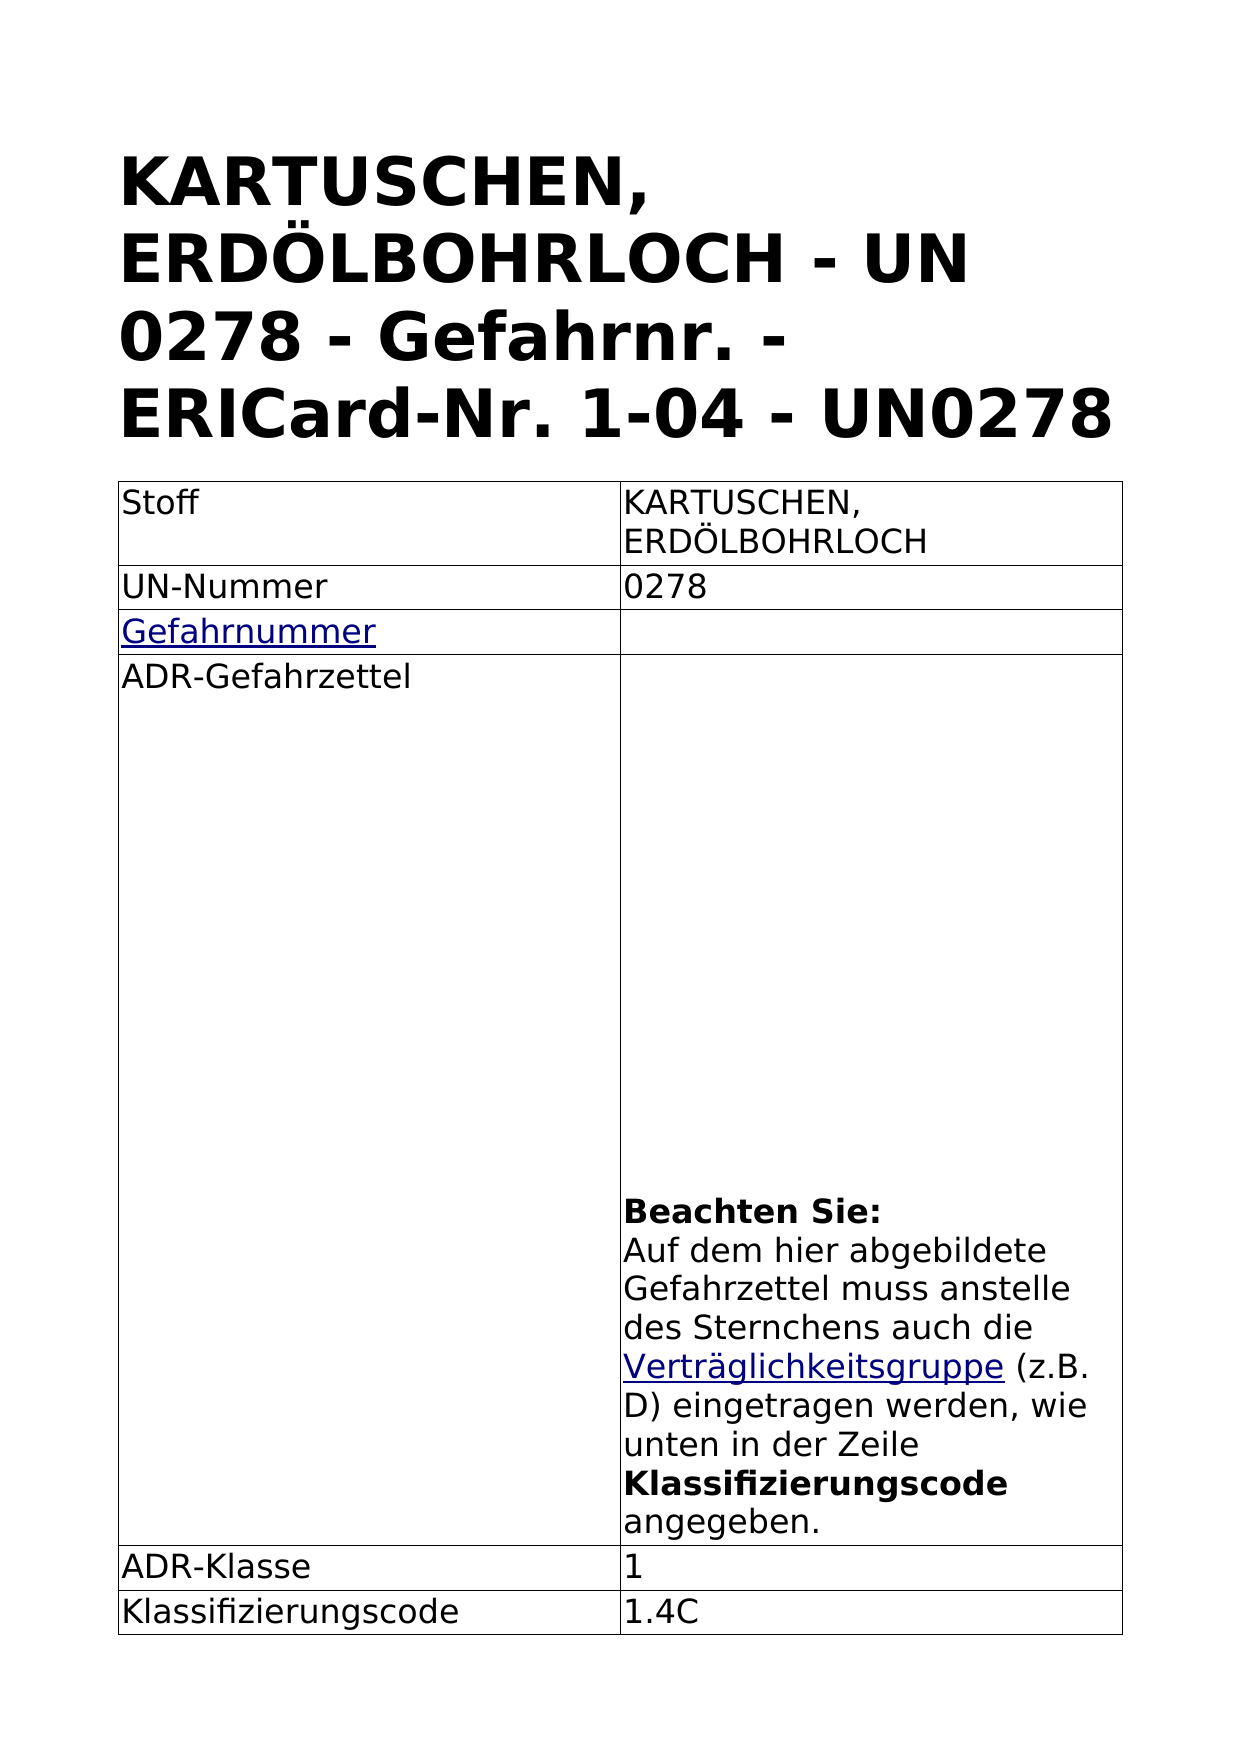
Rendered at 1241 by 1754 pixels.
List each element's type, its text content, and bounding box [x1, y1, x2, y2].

table_cell UN-Nummer [119, 566, 620, 609]
table_header Stoff [119, 482, 620, 564]
table_cell 1.4C [621, 1591, 1122, 1634]
table_cell 1 [621, 1546, 1122, 1589]
subtitle KARTUSCHEN, ERDÖLBOHRLOCH - UN 0278 - Gefahrnr. - ERICard-Nr. 1-04 - UN0278 [118, 143, 1122, 453]
table_cell 0278 [621, 566, 1122, 609]
table_cell ADR-Klasse [119, 1546, 620, 1589]
table_cell Beachten Sie: Auf dem hier abgebildete Gefahrzettel muss anstelle des Sternchens auch die Verträglichkeitsgruppe (z.B. D) eingetragen werden, wie unten in der Zeile Klassifizierungscode angegeben. [621, 655, 1122, 1545]
table_cell [621, 610, 1122, 654]
table_cell ADR-Gefahrzettel [119, 655, 620, 1545]
table_cell Klassifizierungscode [119, 1591, 620, 1634]
table_header KARTUSCHEN, ERDÖLBOHRLOCH [621, 482, 1122, 564]
table_cell Gefahrnummer [119, 610, 620, 654]
